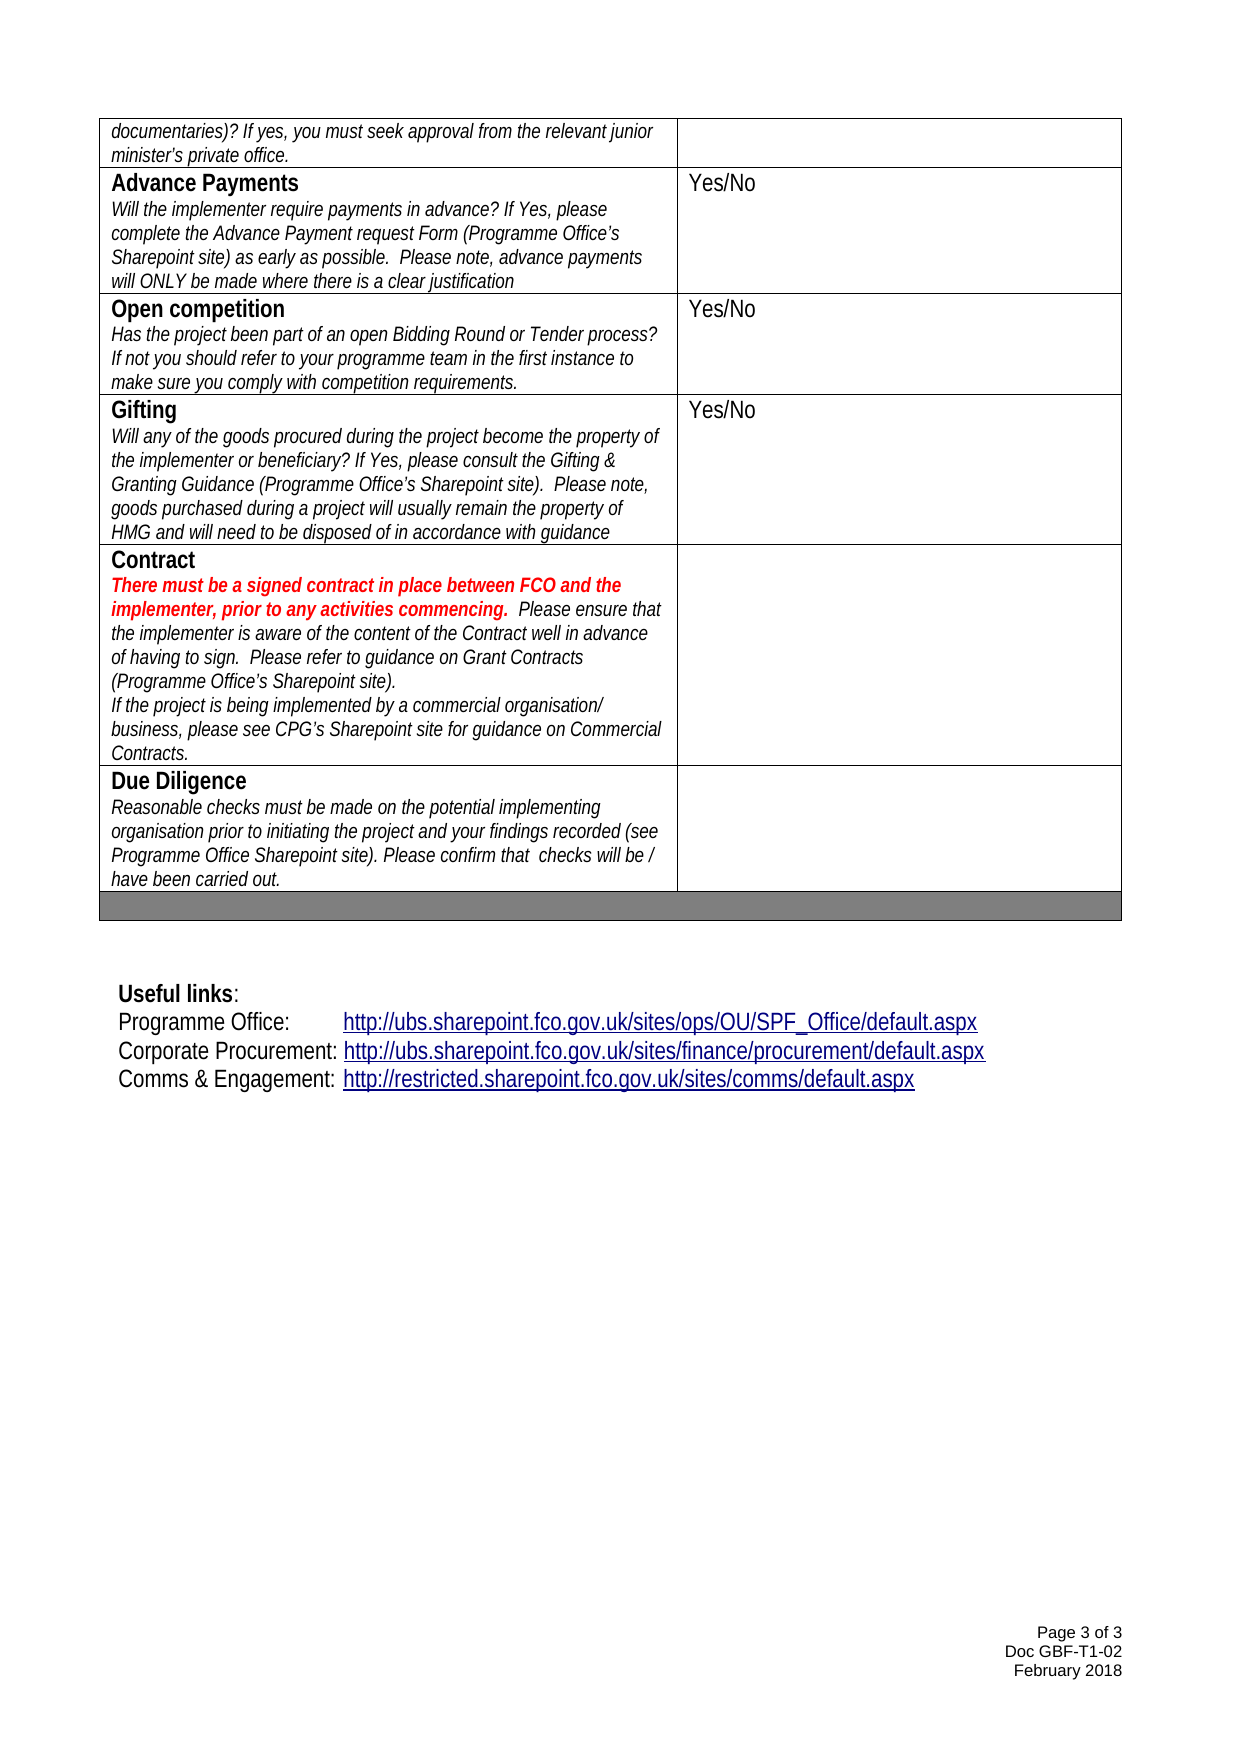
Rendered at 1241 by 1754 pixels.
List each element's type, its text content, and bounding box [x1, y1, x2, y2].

table_cell Contract There must be a signed contract in place between FCO and the implementer, prior to any activities commencing. Please ensure that the implementer is aware of the content of the Contract well in advance of having to sign. Please refer to guidance on Grant Contracts (Programme Office’s Sharepoint site). If the project is being implemented by a commercial organisation/ business, please see CPG’s Sharepoint site for guidance on Commercial Contracts. [100, 545, 677, 765]
table_cell Yes/No [678, 294, 1121, 394]
text Comms & Engagement: http://restricted.sharepoint.fco.gov.uk/sites/comms/default.aspx [118, 1064, 1122, 1093]
table_cell documentaries)? If yes, you must seek approval from the relevant junior minister’s private office. [100, 119, 677, 167]
text Programme Office: http://ubs.sharepoint.fco.gov.uk/sites/ops/OU/SPF_Office/default.aspx [118, 1007, 1122, 1036]
table_cell [100, 892, 1121, 920]
table_cell [678, 119, 1121, 167]
table_cell Open competition Has the project been part of an open Bidding Round or Tender process? If not you should refer to your programme team in the first instance to make sure you comply with competition requirements. [100, 294, 677, 394]
table_cell [678, 766, 1121, 891]
table_cell [678, 545, 1121, 765]
table_cell Yes/No [678, 395, 1121, 544]
table_cell Advance Payments Will the implementer require payments in advance? If Yes, please complete the Advance Payment request Form (Programme Office’s Sharepoint site) as early as possible. Please note, advance payments will ONLY be made where there is a clear justification [100, 168, 677, 293]
text Useful links: [118, 978, 1122, 1007]
table_cell Gifting Will any of the goods procured during the project become the property of the implementer or beneficiary? If Yes, please consult the Gifting & Granting Guidance (Programme Office’s Sharepoint site). Please note, goods purchased during a project will usually remain the property of HMG and will need to be disposed of in accordance with guidance [100, 395, 677, 544]
text Corporate Procurement: http://ubs.sharepoint.fco.gov.uk/sites/finance/procurement/default.aspx [118, 1036, 1122, 1064]
table_cell Yes/No [678, 168, 1121, 293]
table_cell Due Diligence Reasonable checks must be made on the potential implementing organisation prior to initiating the project and your findings recorded (see Programme Office Sharepoint site). Please confirm that checks will be / have been carried out. [100, 766, 677, 891]
